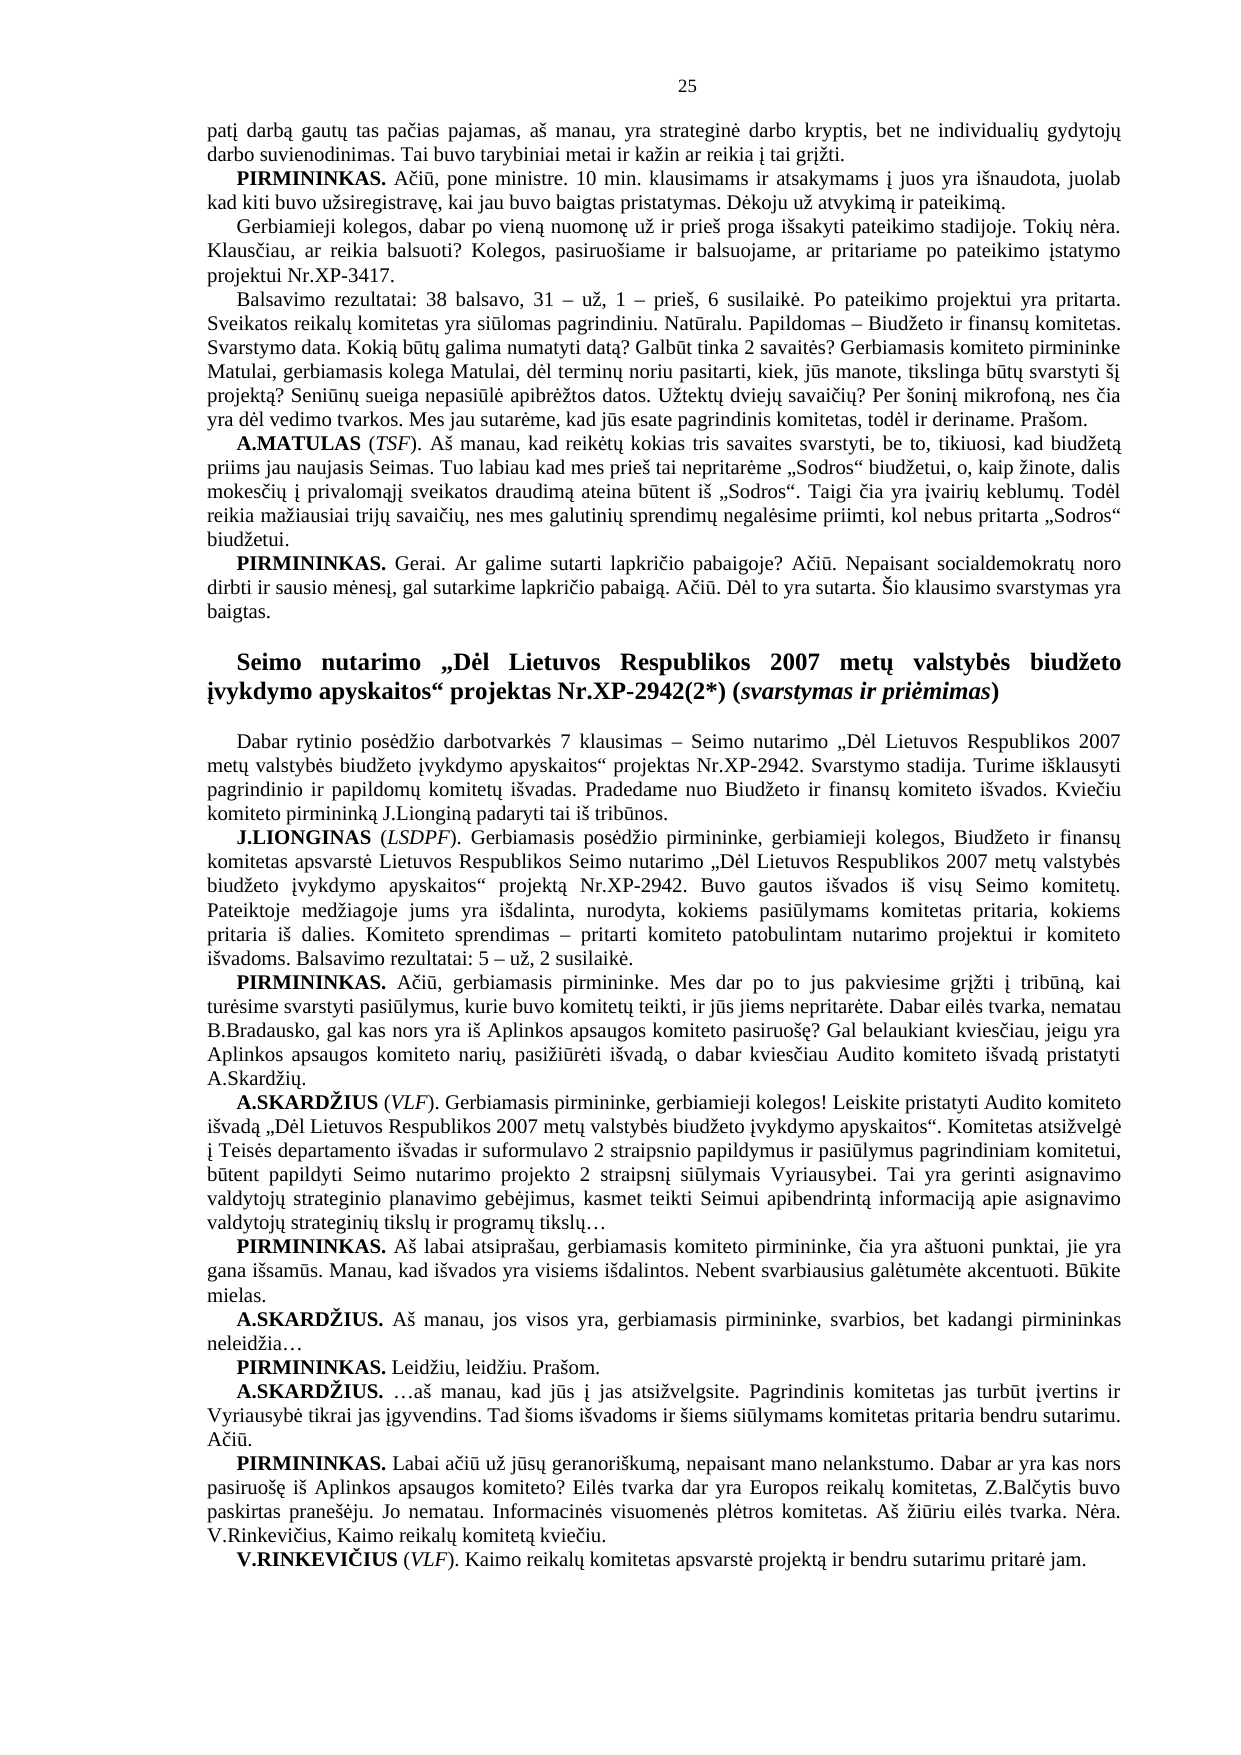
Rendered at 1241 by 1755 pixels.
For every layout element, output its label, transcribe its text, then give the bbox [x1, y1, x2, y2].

text V.RINKEVIČIUS (VLF). Kaimo reikalų komitetas apsvarstė projektą ir bendru sutarimu pritarė jam. [207, 1547, 1122, 1571]
text patį darbą gautų tas pačias pajamas, aš manau, yra strateginė darbo kryptis, bet ne individualių gydytojų darbo suvienodinimas. Tai buvo tarybiniai metai ir kažin ar reikia į tai grįžti. [207, 118, 1122, 166]
text Gerbiamieji kolegos, dabar po vieną nuomonę už ir prieš proga išsakyti pateikimo stadijoje. Tokių nėra. Klausčiau, ar reikia balsuoti? Kolegos, pasiruošiame ir balsuojame, ar pritariame po pateikimo įstatymo projektui Nr.XP-3417. [207, 214, 1122, 287]
text PIRMININKAS. Aš labai atsiprašau, gerbiamasis komiteto pirmininke, čia yra aštuoni punktai, jie yra gana išsamūs. Manau, kad išvados yra visiems išdalintos. Nebent svarbiausius galėtumėte akcentuoti. Būkite mielas. [207, 1234, 1122, 1307]
text A.SKARDŽIUS (VLF). Gerbiamasis pirmininke, gerbiamieji kolegos! Leiskite pristatyti Audito komiteto išvadą „Dėl Lietuvos Respublikos 2007 metų valstybės biudžeto įvykdymo apyskaitos“. Komitetas atsižvelgė į Teisės departamento išvadas ir suformulavo 2 straipsnio papildymus ir pasiūlymus pagrindiniam komitetui, būtent papildyti Seimo nutarimo projekto 2 straipsnį siūlymais Vyriausybei. Tai yra gerinti asignavimo valdytojų strateginio planavimo gebėjimus, kasmet teikti Seimui apibendrintą informaciją apie asignavimo valdytojų strateginių tikslų ir programų tikslų… [207, 1090, 1122, 1234]
text A.SKARDŽIUS. Aš manau, jos visos yra, gerbiamasis pirmininke, svarbios, bet kadangi pirmininkas neleidžia… [207, 1307, 1122, 1355]
text J.LIONGINAS (LSDPF). Gerbiamasis posėdžio pirmininke, gerbiamieji kolegos, Biudžeto ir finansų komitetas apsvarstė Lietuvos Respublikos Seimo nutarimo „Dėl Lietuvos Respublikos 2007 metų valstybės biudžeto įvykdymo apyskaitos“ projektą Nr.XP-2942. Buvo gautos išvados iš visų Seimo komitetų. Pateiktoje medžiagoje jums yra išdalinta, nurodyta, kokiems pasiūlymams komitetas pritaria, kokiems pritaria iš dalies. Komiteto sprendimas – pritarti komiteto patobulintam nutarimo projektui ir komiteto išvadoms. Balsavimo rezultatai: 5 – už, 2 susilaikė. [207, 825, 1122, 970]
text PIRMININKAS. Ačiū, pone ministre. 10 min. klausimams ir atsakymams į juos yra išnaudota, juolab kad kiti buvo užsiregistravę, kai jau buvo baigtas pristatymas. Dėkoju už atvykimą ir pateikimą. [207, 166, 1122, 214]
text PIRMININKAS. Ačiū, gerbiamasis pirmininke. Mes dar po to jus pakviesime grįžti į tribūną, kai turėsime svarstyti pasiūlymus, kurie buvo komitetų teikti, ir jūs jiems nepritarėte. Dabar eilės tvarka, nematau B.Bradausko, gal kas nors yra iš Aplinkos apsaugos komiteto pasiruošę? Gal belaukiant kviesčiau, jeigu yra Aplinkos apsaugos komiteto narių, pasižiūrėti išvadą, o dabar kviesčiau Audito komiteto išvadą pristatyti A.Skardžių. [207, 970, 1122, 1090]
text A.SKARDŽIUS. …aš manau, kad jūs į jas atsižvelgsite. Pagrindinis komitetas jas turbūt įvertins ir Vyriausybė tikrai jas įgyvendins. Tad šioms išvadoms ir šiems siūlymams komitetas pritaria bendru sutarimu. Ačiū. [207, 1379, 1122, 1451]
text Seimo nutarimo „Dėl Lietuvos Respublikos 2007 metų valstybės biudžeto įvykdymo apyskaitos“ projektas Nr.XP-2942(2*) (svarstymas ir priėmimas) [207, 647, 1122, 705]
text Balsavimo rezultatai: 38 balsavo, 31 – už, 1 – prieš, 6 susilaikė. Po pateikimo projektui yra pritarta. Sveikatos reikalų komitetas yra siūlomas pagrindiniu. Natūralu. Papildomas – Biudžeto ir finansų komitetas. Svarstymo data. Kokią būtų galima numatyti datą? Galbūt tinka 2 savaitės? Gerbiamasis komiteto pirmininke Matulai, gerbiamasis kolega Matulai, dėl terminų noriu pasitarti, kiek, jūs manote, tikslinga būtų svarstyti šį projektą? Seniūnų sueiga nepasiūlė apibrėžtos datos. Užtektų dviejų savaičių? Per šoninį mikrofoną, nes čia yra dėl vedimo tvarkos. Mes jau sutarėme, kad jūs esate pagrindinis komitetas, todėl ir deriname. Prašom. [207, 287, 1122, 431]
text PIRMININKAS. Labai ačiū už jūsų geranoriškumą, nepaisant mano nelankstumo. Dabar ar yra kas nors pasiruošę iš Aplinkos apsaugos komiteto? Eilės tvarka dar yra Europos reikalų komitetas, Z.Balčytis buvo paskirtas pranešėju. Jo nematau. Informacinės visuomenės plėtros komitetas. Aš žiūriu eilės tvarka. Nėra. V.Rinkevičius, Kaimo reikalų komitetą kviečiu. [207, 1451, 1122, 1547]
text PIRMININKAS. Gerai. Ar galime sutarti lapkričio pabaigoje? Ačiū. Nepaisant socialdemokratų noro dirbti ir sausio mėnesį, gal sutarkime lapkričio pabaigą. Ačiū. Dėl to yra sutarta. Šio klausimo svarstymas yra baigtas. [207, 551, 1122, 623]
text PIRMININKAS. Leidžiu, leidžiu. Prašom. [207, 1355, 1122, 1379]
text Dabar rytinio posėdžio darbotvarkės 7 klausimas – Seimo nutarimo „Dėl Lietuvos Respublikos 2007 metų valstybės biudžeto įvykdymo apyskaitos“ projektas Nr.XP-2942. Svarstymo stadija. Turime išklausyti pagrindinio ir papildomų komitetų išvadas. Pradedame nuo Biudžeto ir finansų komiteto išvados. Kviečiu komiteto pirmininką J.Lionginą padaryti tai iš tribūnos. [207, 729, 1122, 825]
text A.MATULAS (TSF). Aš manau, kad reikėtų kokias tris savaites svarstyti, be to, tikiuosi, kad biudžetą priims jau naujasis Seimas. Tuo labiau kad mes prieš tai nepritarėme „Sodros“ biudžetui, o, kaip žinote, dalis mokesčių į privalomąjį sveikatos draudimą ateina būtent iš „Sodros“. Taigi čia yra įvairių keblumų. Todėl reikia mažiausiai trijų savaičių, nes mes galutinių sprendimų negalėsime priimti, kol nebus pritarta „Sodros“ biudžetui. [207, 431, 1122, 551]
